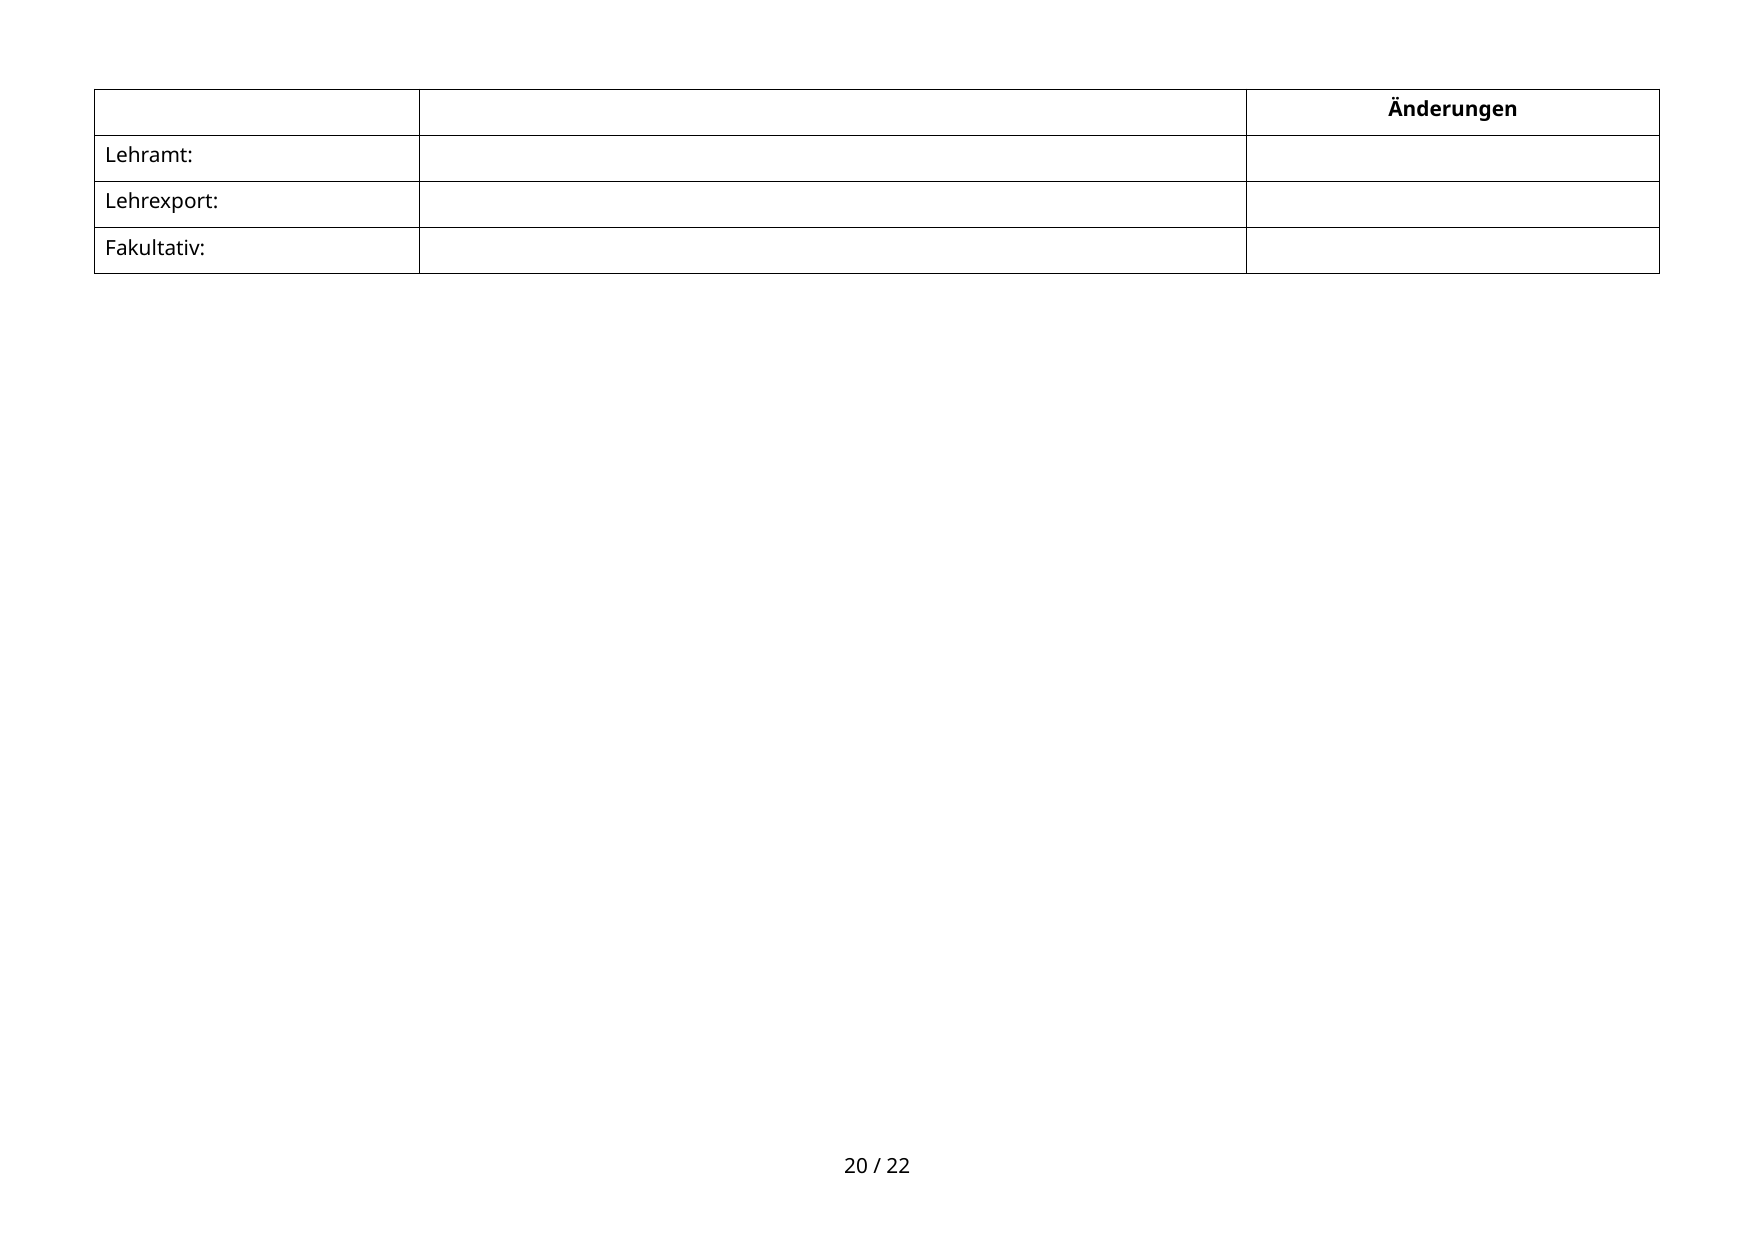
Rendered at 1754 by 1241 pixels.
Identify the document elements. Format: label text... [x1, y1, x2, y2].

table_cell [420, 228, 1246, 273]
table_cell [1247, 136, 1659, 181]
table_header Änderungen [1247, 90, 1659, 134]
table_header [420, 90, 1246, 134]
table_cell Lehramt: [95, 136, 419, 181]
table_cell Lehrexport: [95, 182, 419, 227]
table_cell Fakultativ: [95, 228, 419, 273]
table_header [95, 90, 419, 134]
table_cell [1247, 228, 1659, 273]
table_cell [420, 182, 1246, 227]
table_cell [420, 136, 1246, 181]
table_cell [1247, 182, 1659, 227]
